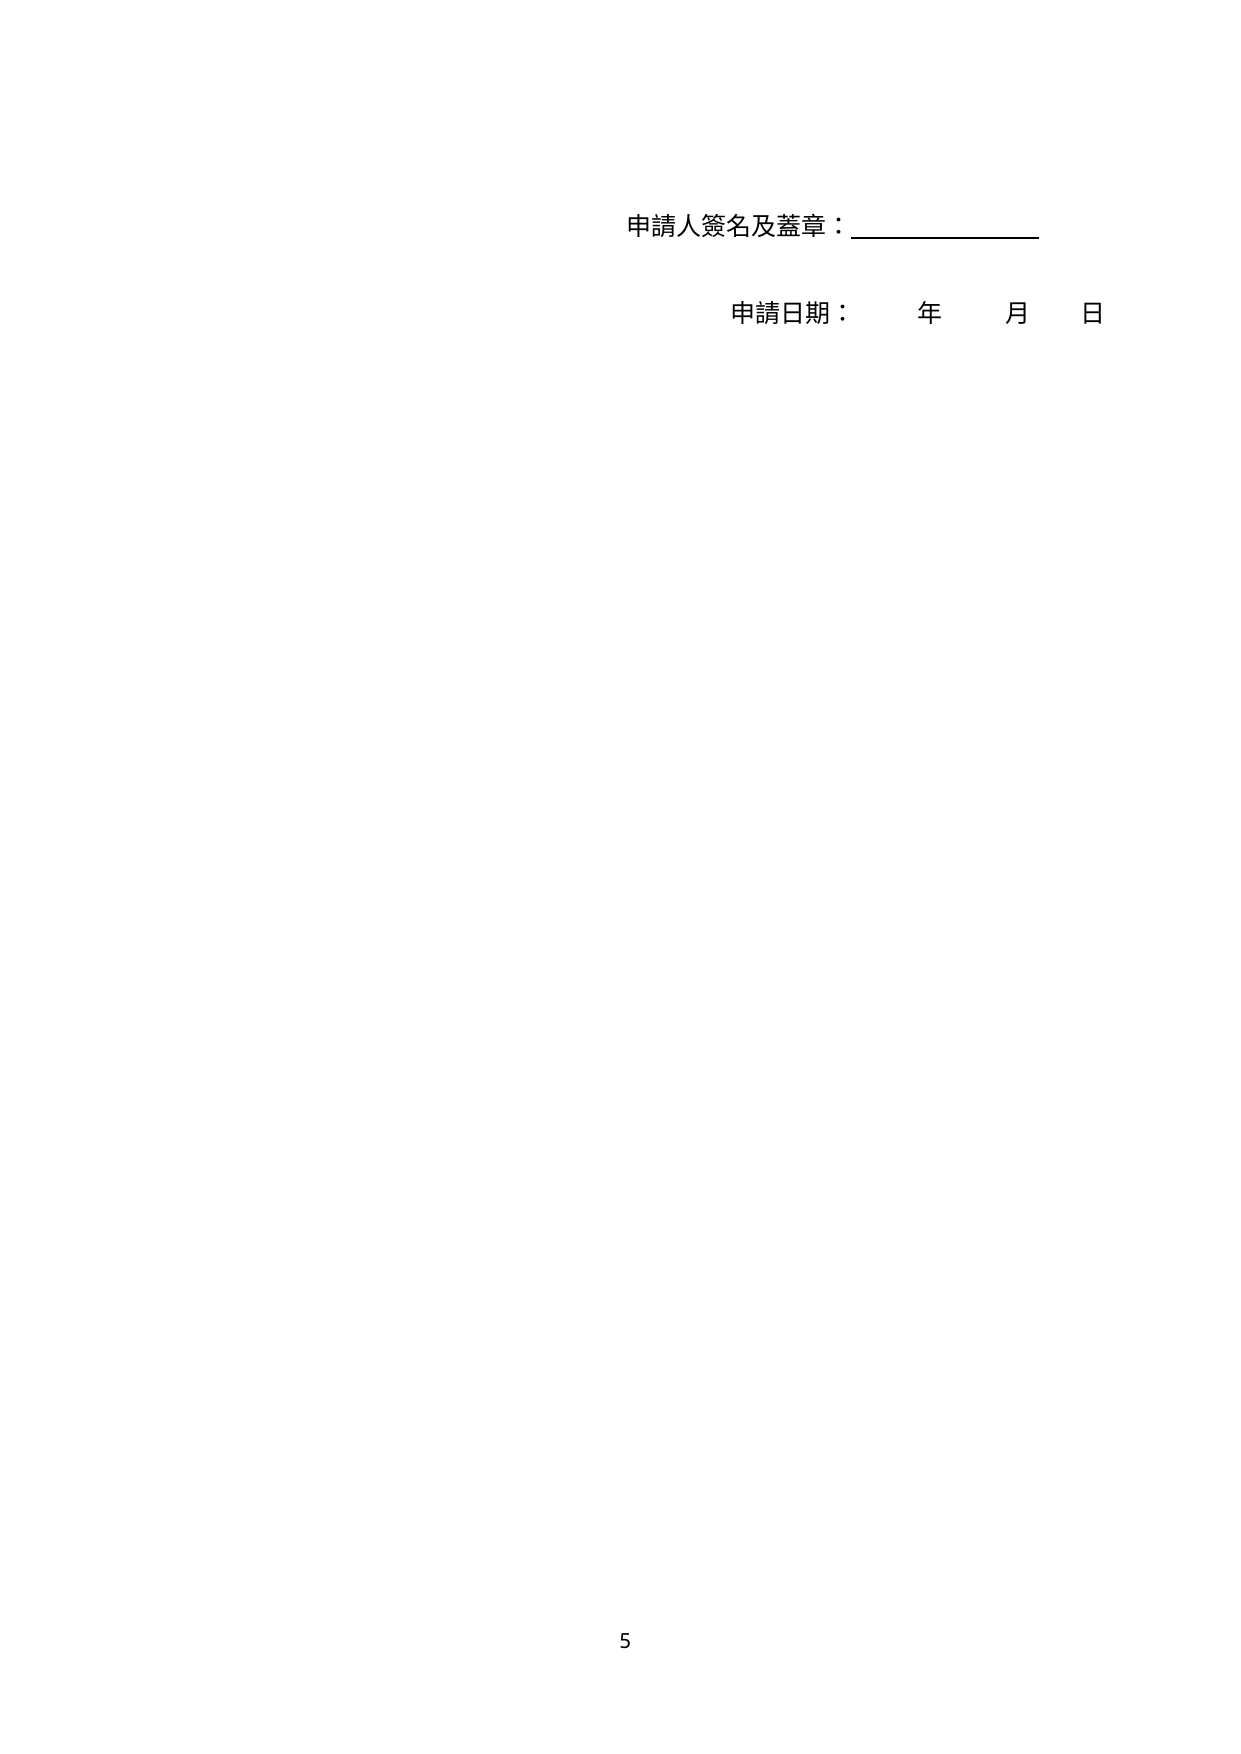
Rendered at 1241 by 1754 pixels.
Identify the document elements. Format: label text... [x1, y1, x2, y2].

text 申請日期： 年 月 日 [50, 270, 1115, 333]
text 申請人簽名及蓋章： [139, 183, 1165, 245]
